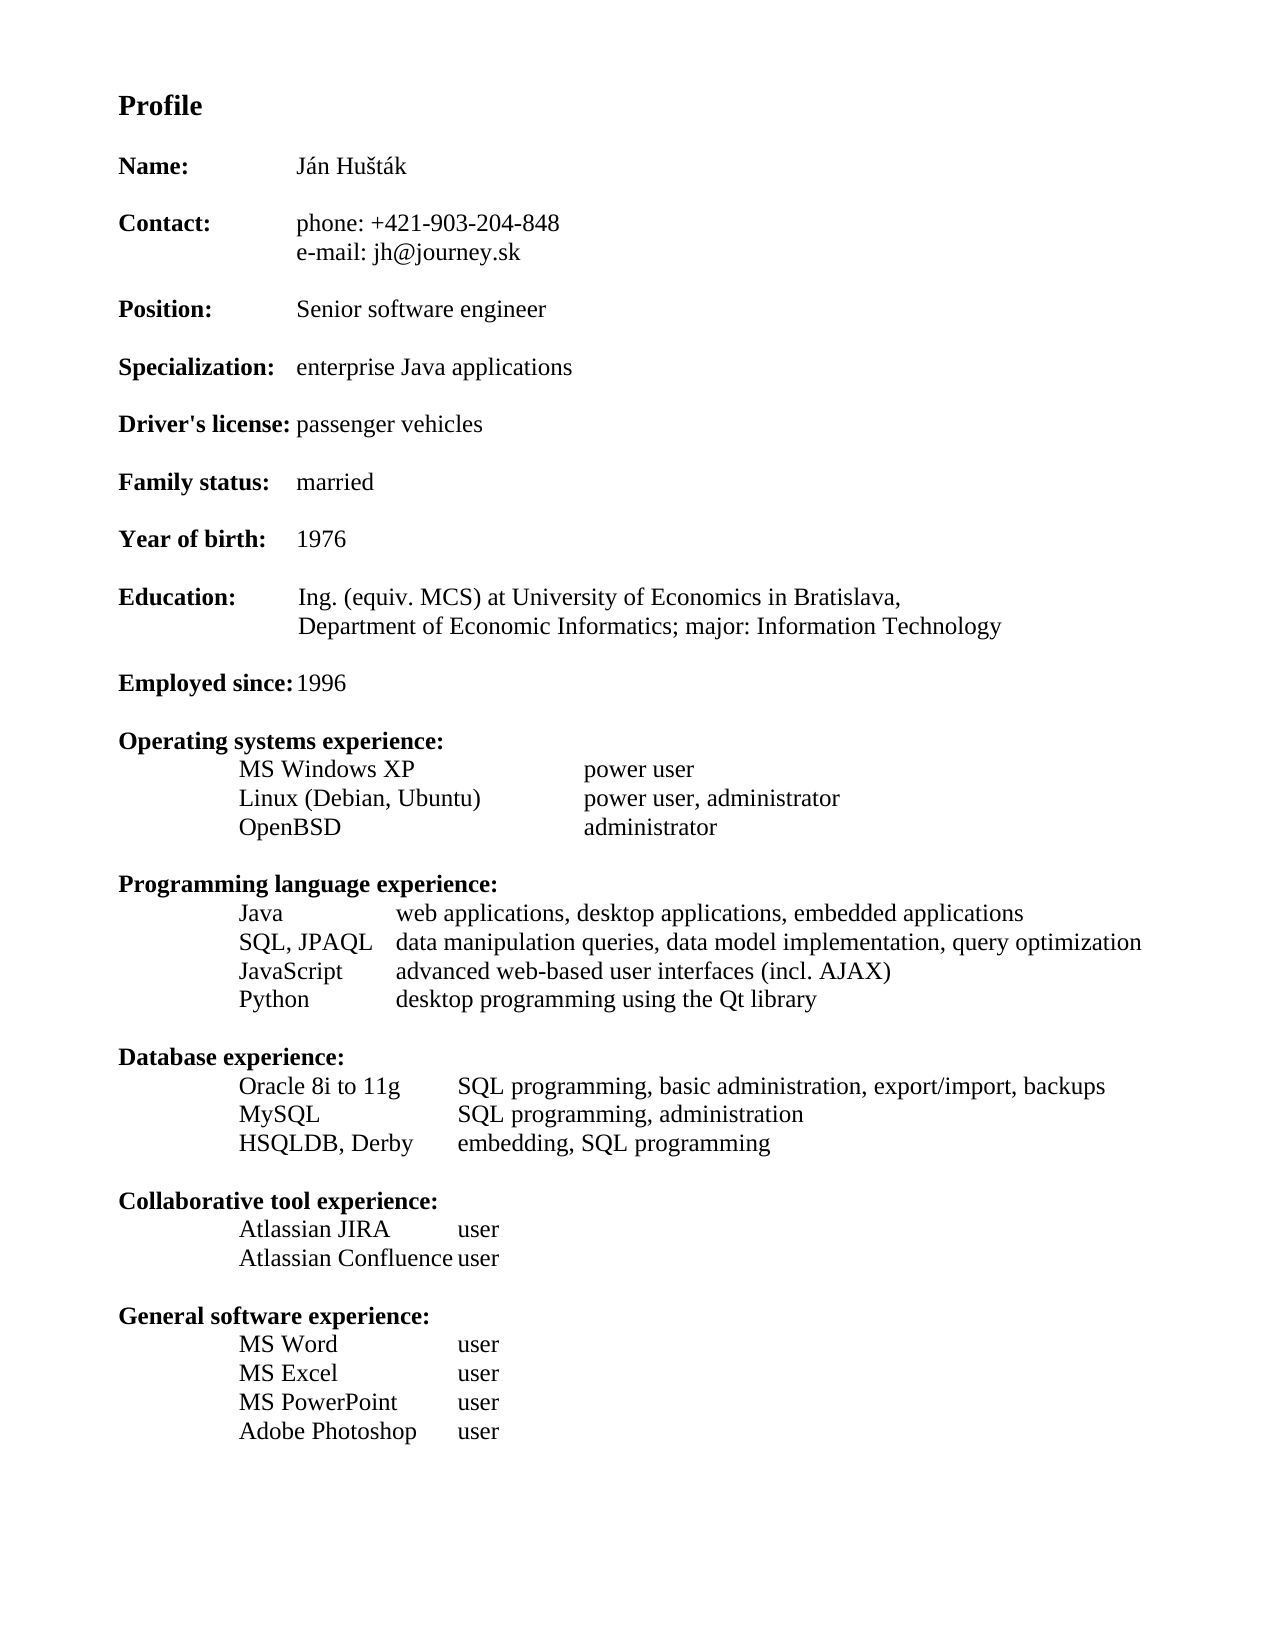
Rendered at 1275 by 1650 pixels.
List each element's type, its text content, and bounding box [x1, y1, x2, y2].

text Atlassian Confluence user [118, 1243, 1157, 1272]
text MS Windows XP power user [118, 754, 1157, 783]
text Profile [118, 88, 1157, 122]
text MS Excel user [118, 1358, 1157, 1387]
text JavaScript advanced web-based user interfaces (incl. AJAX) [118, 956, 1157, 984]
text Family status: married [118, 467, 1157, 496]
text HSQLDB, Derby embedding, SQL programming [118, 1128, 1157, 1157]
text Oracle 8i to 11g SQL programming, basic administration, export/import, backups [118, 1071, 1157, 1099]
text Python desktop programming using the Qt library [118, 984, 1157, 1013]
text Linux (Debian, Ubuntu) power user, administrator [118, 783, 1157, 812]
text Name: Ján Hušták [118, 151, 1157, 179]
text Employed since: 1996 [118, 668, 1157, 697]
text Year of birth: 1976 [118, 524, 1157, 553]
text Database experience: [118, 1042, 1157, 1071]
text Contact: phone: +421-903-204-848 [118, 208, 1157, 237]
text e-mail: jh@journey.sk [118, 237, 1157, 266]
text Driver's license: passenger vehicles [118, 409, 1157, 438]
text MS PowerPoint user [118, 1387, 1157, 1416]
text Specialization: enterprise Java applications [118, 352, 1157, 381]
text Education: Ing. (equiv. MCS) at University of Economics in Bratislava, Department of Economic Informatics; major: Information Technology [118, 582, 1157, 639]
text Collaborative tool experience: [118, 1186, 1157, 1214]
text MySQL SQL programming, administration [118, 1099, 1157, 1128]
text Position: Senior software engineer [118, 294, 1157, 323]
text SQL, JPAQL data manipulation queries, data model implementation, query optimization [118, 927, 1157, 956]
text Adobe Photoshop user [118, 1416, 1157, 1444]
text MS Word user [118, 1329, 1157, 1358]
text Operating systems experience: [118, 726, 1157, 754]
text Programming language experience: [118, 869, 1157, 898]
text Atlassian JIRA user [118, 1214, 1157, 1243]
text General software experience: [118, 1301, 1157, 1329]
text OpenBSD administrator [118, 812, 1157, 841]
text Java web applications, desktop applications, embedded applications [118, 898, 1157, 927]
